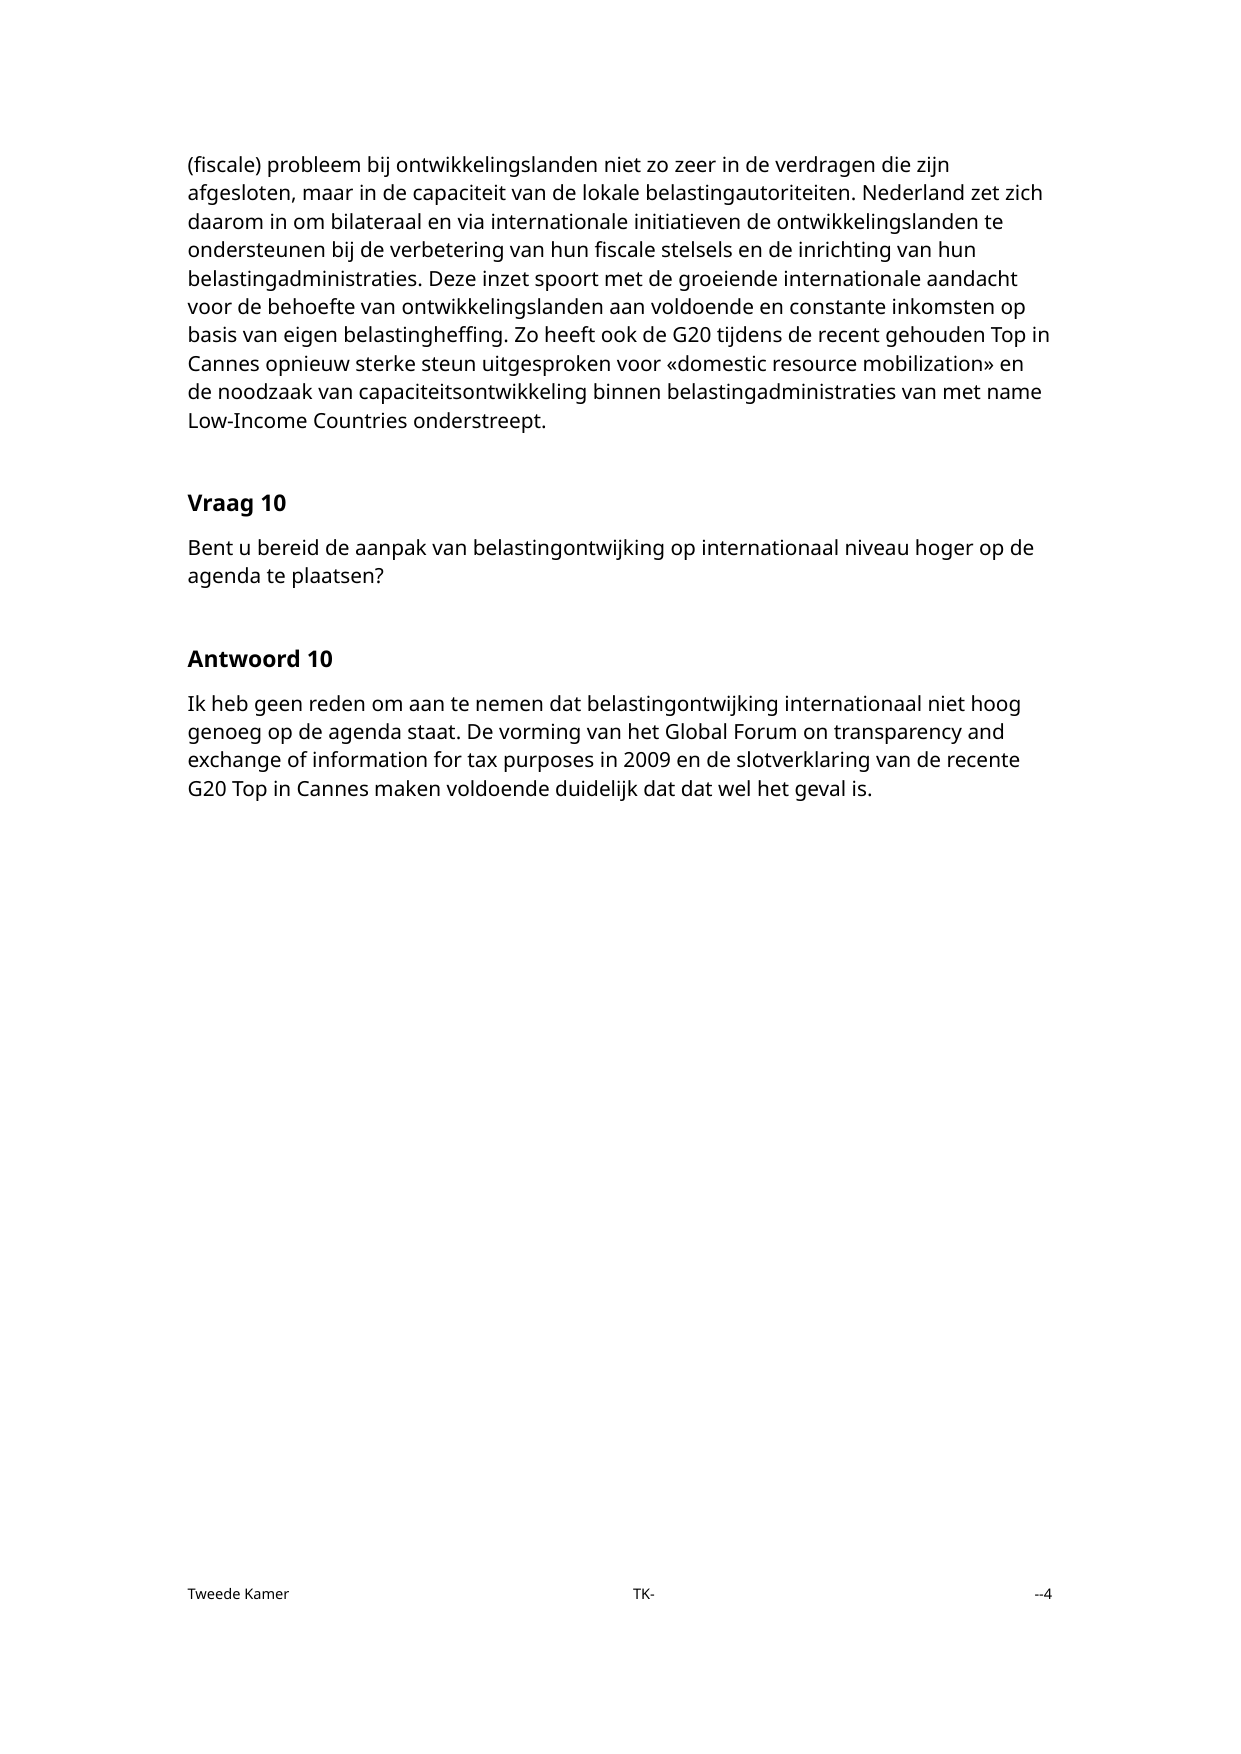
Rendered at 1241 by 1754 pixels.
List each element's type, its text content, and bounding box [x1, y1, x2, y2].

text (fiscale) probleem bij ontwikkelingslanden niet zo zeer in de verdragen die zijn afgesloten, maar in de capaciteit van de lokale belastingautoriteiten. Nederland zet zich daarom in om bilateraal en via internationale initiatieven de ontwikkelingslanden te ondersteunen bij de verbetering van hun fiscale stelsels en de inrichting van hun belastingadministraties. Deze inzet spoort met de groeiende internationale aandacht voor de behoefte van ontwikkelingslanden aan voldoende en constante inkomsten op basis van eigen belastingheffing. Zo heeft ook de G20 tijdens de recent gehouden Top in Cannes opnieuw sterke steun uitgesproken voor «domestic resource mobilization» en de noodzaak van capaciteitsontwikkeling binnen belastingadministraties van met name Low-Income Countries onderstreept. [187, 150, 1053, 434]
subtitle Vraag 10 [187, 487, 1053, 518]
text Ik heb geen reden om aan te nemen dat belastingontwijking internationaal niet hoog genoeg op de agenda staat. De vorming van het Global Forum on transparency and exchange of information for tax purposes in 2009 en de slotverklaring van de recente G20 Top in Cannes maken voldoende duidelijk dat dat wel het geval is. [187, 689, 1053, 802]
text Bent u bereid de aanpak van belastingontwijking op internationaal niveau hoger op de agenda te plaatsen? [187, 533, 1053, 590]
subtitle Antwoord 10 [187, 642, 1053, 674]
